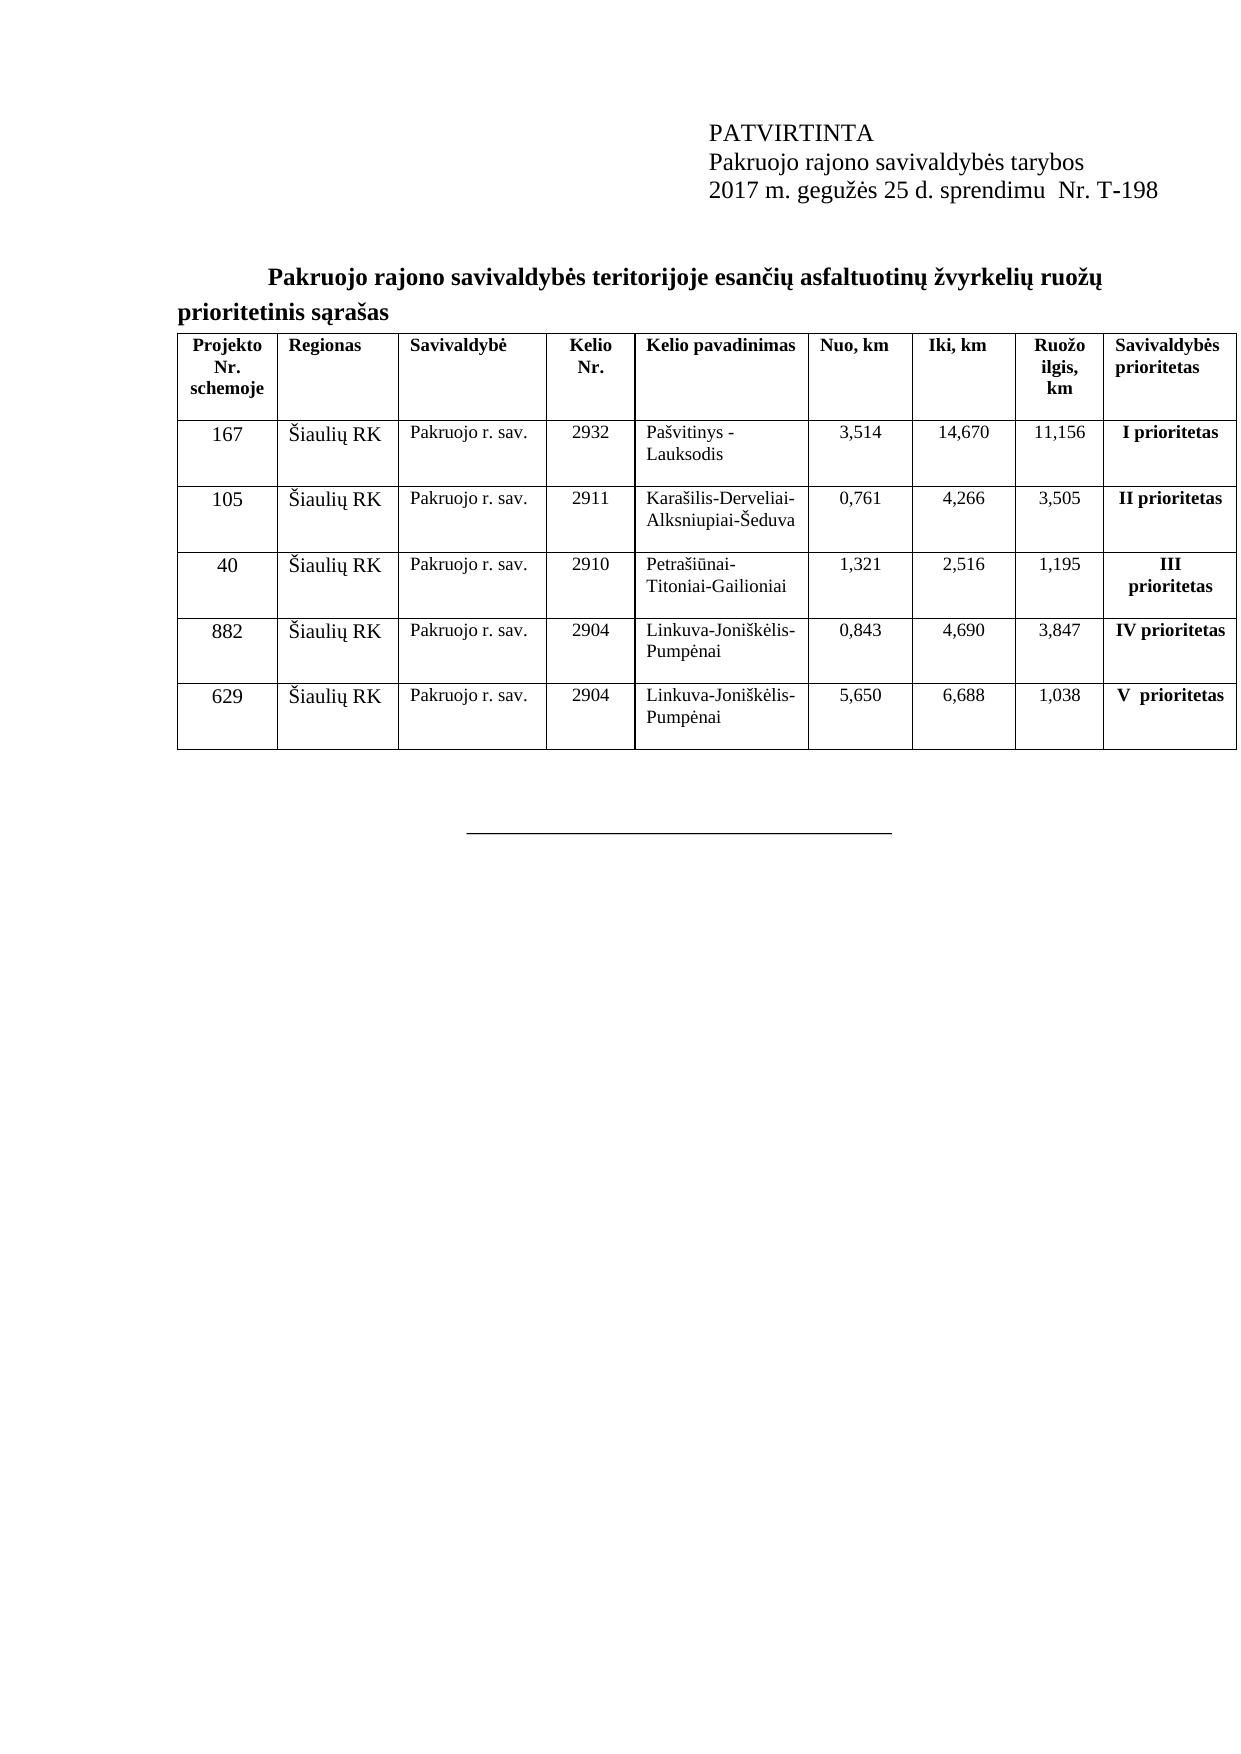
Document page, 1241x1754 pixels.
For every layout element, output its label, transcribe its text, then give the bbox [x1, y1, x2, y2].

table_cell 2911 [547, 487, 634, 552]
table_cell I prioritetas [1104, 421, 1236, 486]
table_cell Petrašiūnai-Titoniai-Gailioniai [636, 553, 808, 618]
text Pakruojo rajono savivaldybės teritorijoje esančių asfaltuotinų žvyrkelių ruožų prioritetinis sąrašas [177, 262, 1181, 326]
table_cell Šiaulių RK [278, 487, 398, 552]
table_cell Pakruojo r. sav. [399, 619, 546, 683]
table_header Kelio Nr. [547, 334, 634, 420]
table_cell 2932 [547, 421, 634, 486]
table_cell 629 [178, 684, 277, 749]
table_cell Šiaulių RK [278, 421, 398, 486]
table_cell II prioritetas [1104, 487, 1236, 552]
table_cell IV prioritetas [1104, 619, 1236, 683]
table_cell V prioritetas [1104, 684, 1236, 749]
table_cell 4,266 [913, 487, 1015, 552]
table_header Ruožo ilgis, km [1016, 334, 1103, 420]
text PATVIRTINTA [709, 118, 1181, 147]
table_cell 1,195 [1016, 553, 1103, 618]
table_cell 14,670 [913, 421, 1015, 486]
table_cell Pakruojo r. sav. [399, 684, 546, 749]
text Pakruojo rajono savivaldybės tarybos [709, 147, 1181, 176]
table_cell Pašvitinys - Lauksodis [636, 421, 808, 486]
table_cell 105 [178, 487, 277, 552]
table_cell Pakruojo r. sav. [399, 487, 546, 552]
text 2017 m. gegužės 25 d. sprendimu Nr. T-198 [709, 176, 1181, 204]
table_cell 6,688 [913, 684, 1015, 749]
table_cell 1,321 [809, 553, 912, 618]
table_cell Linkuva-Joniškėlis-Pumpėnai [636, 684, 808, 749]
table_header Savivaldybė [399, 334, 546, 420]
table_cell Pakruojo r. sav. [399, 553, 546, 618]
table_cell Šiaulių RK [278, 553, 398, 618]
table_cell 167 [178, 421, 277, 486]
table_header Savivaldybės prioritetas [1104, 334, 1236, 420]
table_cell 3,514 [809, 421, 912, 486]
table_header Projekto Nr. schemoje [178, 334, 277, 420]
table_cell 3,847 [1016, 619, 1103, 683]
table_cell Šiaulių RK [278, 684, 398, 749]
table_cell 2,516 [913, 553, 1015, 618]
table_header Iki, km [913, 334, 1015, 420]
table_cell 1,038 [1016, 684, 1103, 749]
table_cell 0,761 [809, 487, 912, 552]
table_cell 11,156 [1016, 421, 1103, 486]
table_cell Šiaulių RK [278, 619, 398, 683]
table_header Kelio pavadinimas [636, 334, 808, 420]
table_cell Pakruojo r. sav. [399, 421, 546, 486]
table_cell 0,843 [809, 619, 912, 683]
text __________________________________ [177, 808, 1181, 836]
table_cell 2904 [547, 619, 634, 683]
table_cell III prioritetas [1104, 553, 1236, 618]
table_cell 2910 [547, 553, 634, 618]
table_cell 882 [178, 619, 277, 683]
table_cell 40 [178, 553, 277, 618]
table_cell 2904 [547, 684, 634, 749]
table_header Regionas [278, 334, 398, 420]
table_cell Karašilis-Derveliai-Alksniupiai-Šeduva [636, 487, 808, 552]
table_cell 4,690 [913, 619, 1015, 683]
table_cell 5,650 [809, 684, 912, 749]
table_cell Linkuva-Joniškėlis-Pumpėnai [636, 619, 808, 683]
table_header Nuo, km [809, 334, 912, 420]
table_cell 3,505 [1016, 487, 1103, 552]
